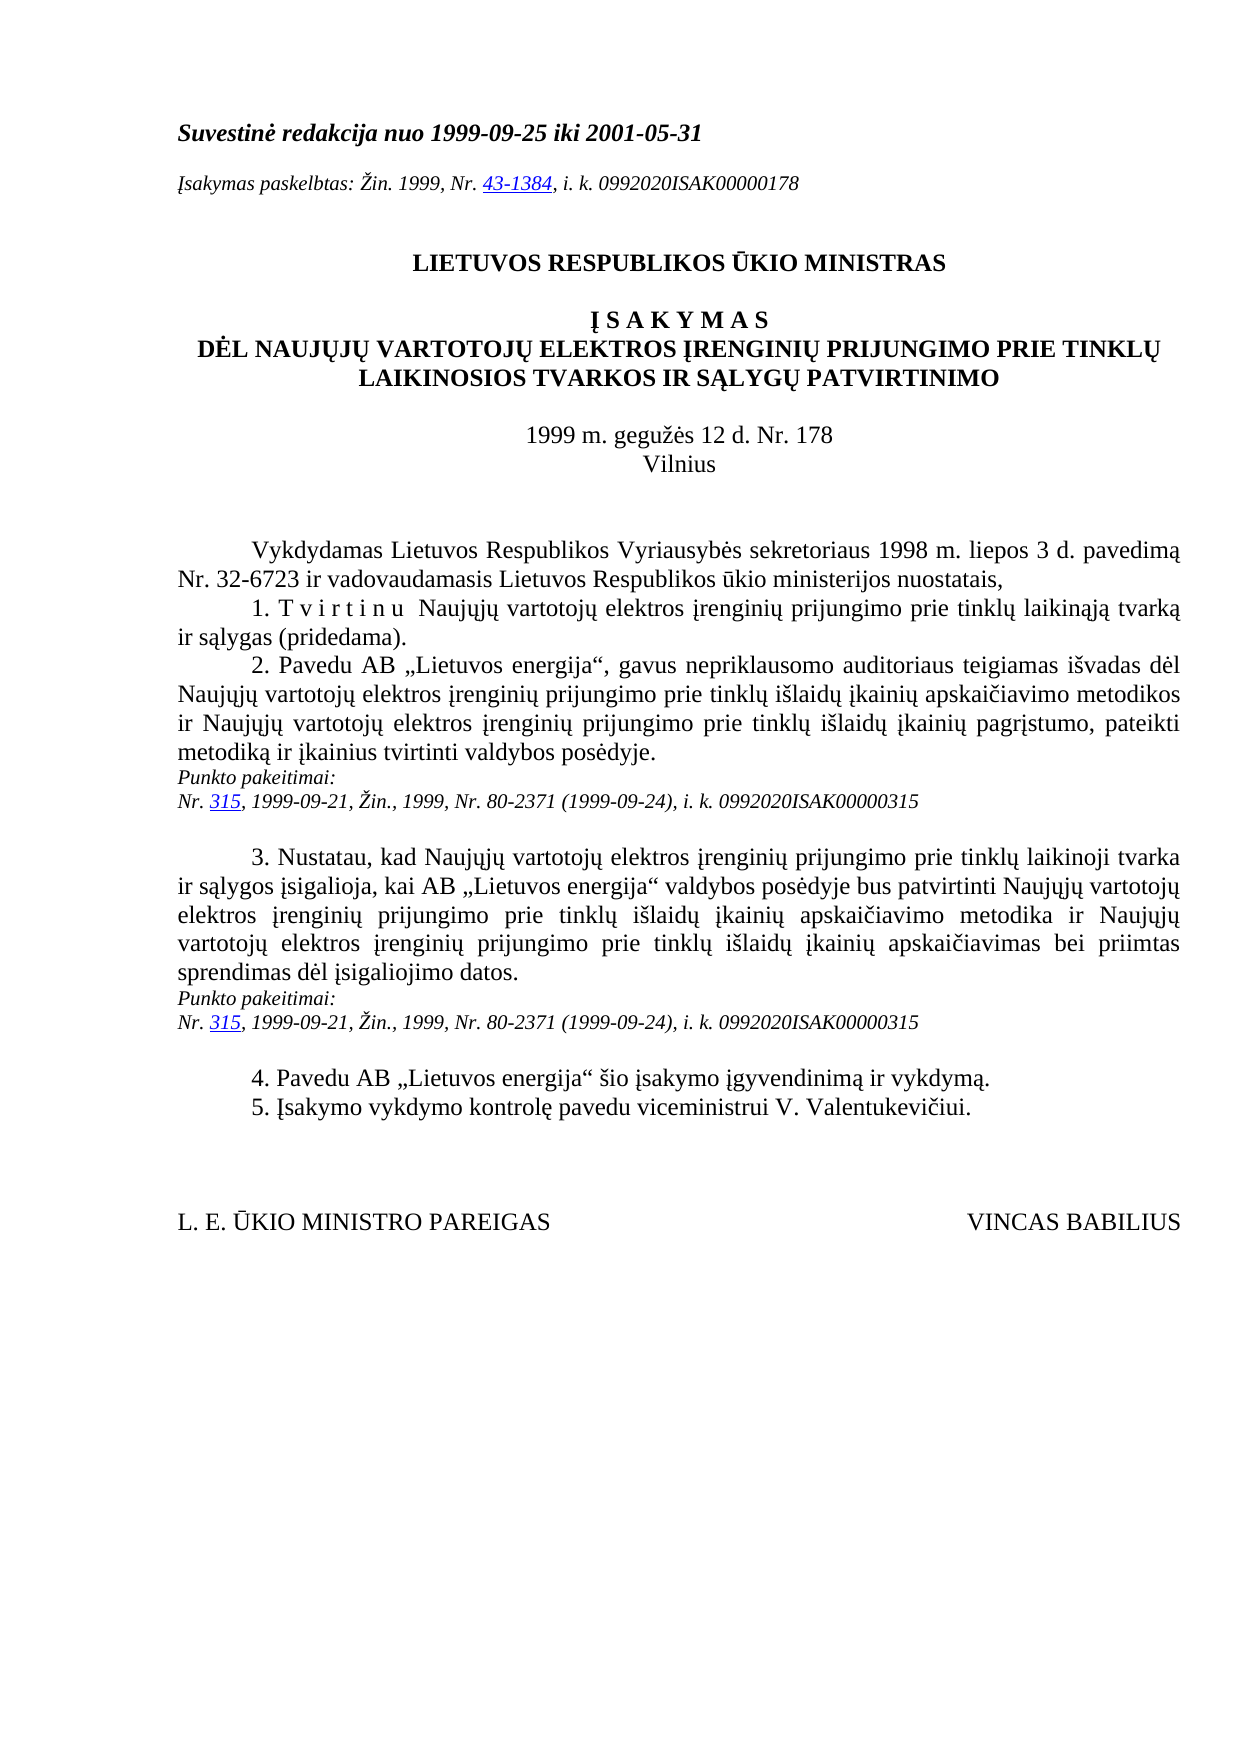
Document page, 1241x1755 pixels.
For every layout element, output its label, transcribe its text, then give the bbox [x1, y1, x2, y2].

text Vykdydamas Lietuvos Respublikos Vyriausybės sekretoriaus 1998 m. liepos 3 d. pavedimą Nr. 32-6723 ir vadovaudamasis Lietuvos Respublikos ūkio ministerijos nuostatais, [177, 535, 1181, 593]
text LIETUVOS RESPUBLIKOS ŪKIO MINISTRAS [177, 248, 1181, 277]
text Nr. 315, 1999-09-21, Žin., 1999, Nr. 80-2371 (1999-09-24), i. k. 0992020ISAK00000315 [177, 1010, 1181, 1034]
text Į S A K Y M A S [177, 305, 1181, 334]
text L. E. ŪKIO MINISTRO PAREIGAS VINCAS BABILIUS [177, 1207, 1181, 1235]
text 5. Įsakymo vykdymo kontrolę pavedu viceministrui V. Valentukevičiui. [177, 1092, 1181, 1120]
text 1999 m. gegužės 12 d. Nr. 178 [177, 420, 1181, 449]
text 2. Pavedu AB „Lietuvos energija“, gavus nepriklausomo auditoriaus teigiamas išvadas dėl Naujųjų vartotojų elektros įrenginių prijungimo prie tinklų išlaidų įkainių apskaičiavimo metodikos ir Naujųjų vartotojų elektros įrenginių prijungimo prie tinklų išlaidų įkainių pagrįstumo, pateikti metodiką ir įkainius tvirtinti valdybos posėdyje. [177, 650, 1181, 765]
text Punkto pakeitimai: [177, 986, 1181, 1010]
text 3. Nustatau, kad Naujųjų vartotojų elektros įrenginių prijungimo prie tinklų laikinoji tvarka ir sąlygos įsigalioja, kai AB „Lietuvos energija“ valdybos posėdyje bus patvirtinti Naujųjų vartotojų elektros įrenginių prijungimo prie tinklų išlaidų įkainių apskaičiavimo metodika ir Naujųjų vartotojų elektros įrenginių prijungimo prie tinklų išlaidų įkainių apskaičiavimas bei priimtas sprendimas dėl įsigaliojimo datos. [177, 842, 1181, 986]
text Suvestinė redakcija nuo 1999-09-25 iki 2001-05-31 [177, 118, 1181, 147]
text 1. Tvirtinu Naujųjų vartotojų elektros įrenginių prijungimo prie tinklų laikinąją tvarką ir sąlygas (pridedama). [177, 593, 1181, 650]
text 4. Pavedu AB „Lietuvos energija“ šio įsakymo įgyvendinimą ir vykdymą. [177, 1063, 1181, 1092]
text Vilnius [177, 449, 1181, 478]
text Nr. 315, 1999-09-21, Žin., 1999, Nr. 80-2371 (1999-09-24), i. k. 0992020ISAK00000315 [177, 789, 1181, 813]
text DĖL NAUJŲJŲ VARTOTOJŲ ELEKTROS ĮRENGINIŲ PRIJUNGIMO PRIE TINKLŲ LAIKINOSIOS TVARKOS IR SĄLYGŲ PATVIRTINIMO [177, 334, 1181, 392]
text Punkto pakeitimai: [177, 765, 1181, 789]
text Įsakymas paskelbtas: Žin. 1999, Nr. 43-1384, i. k. 0992020ISAK00000178 [177, 171, 1181, 195]
